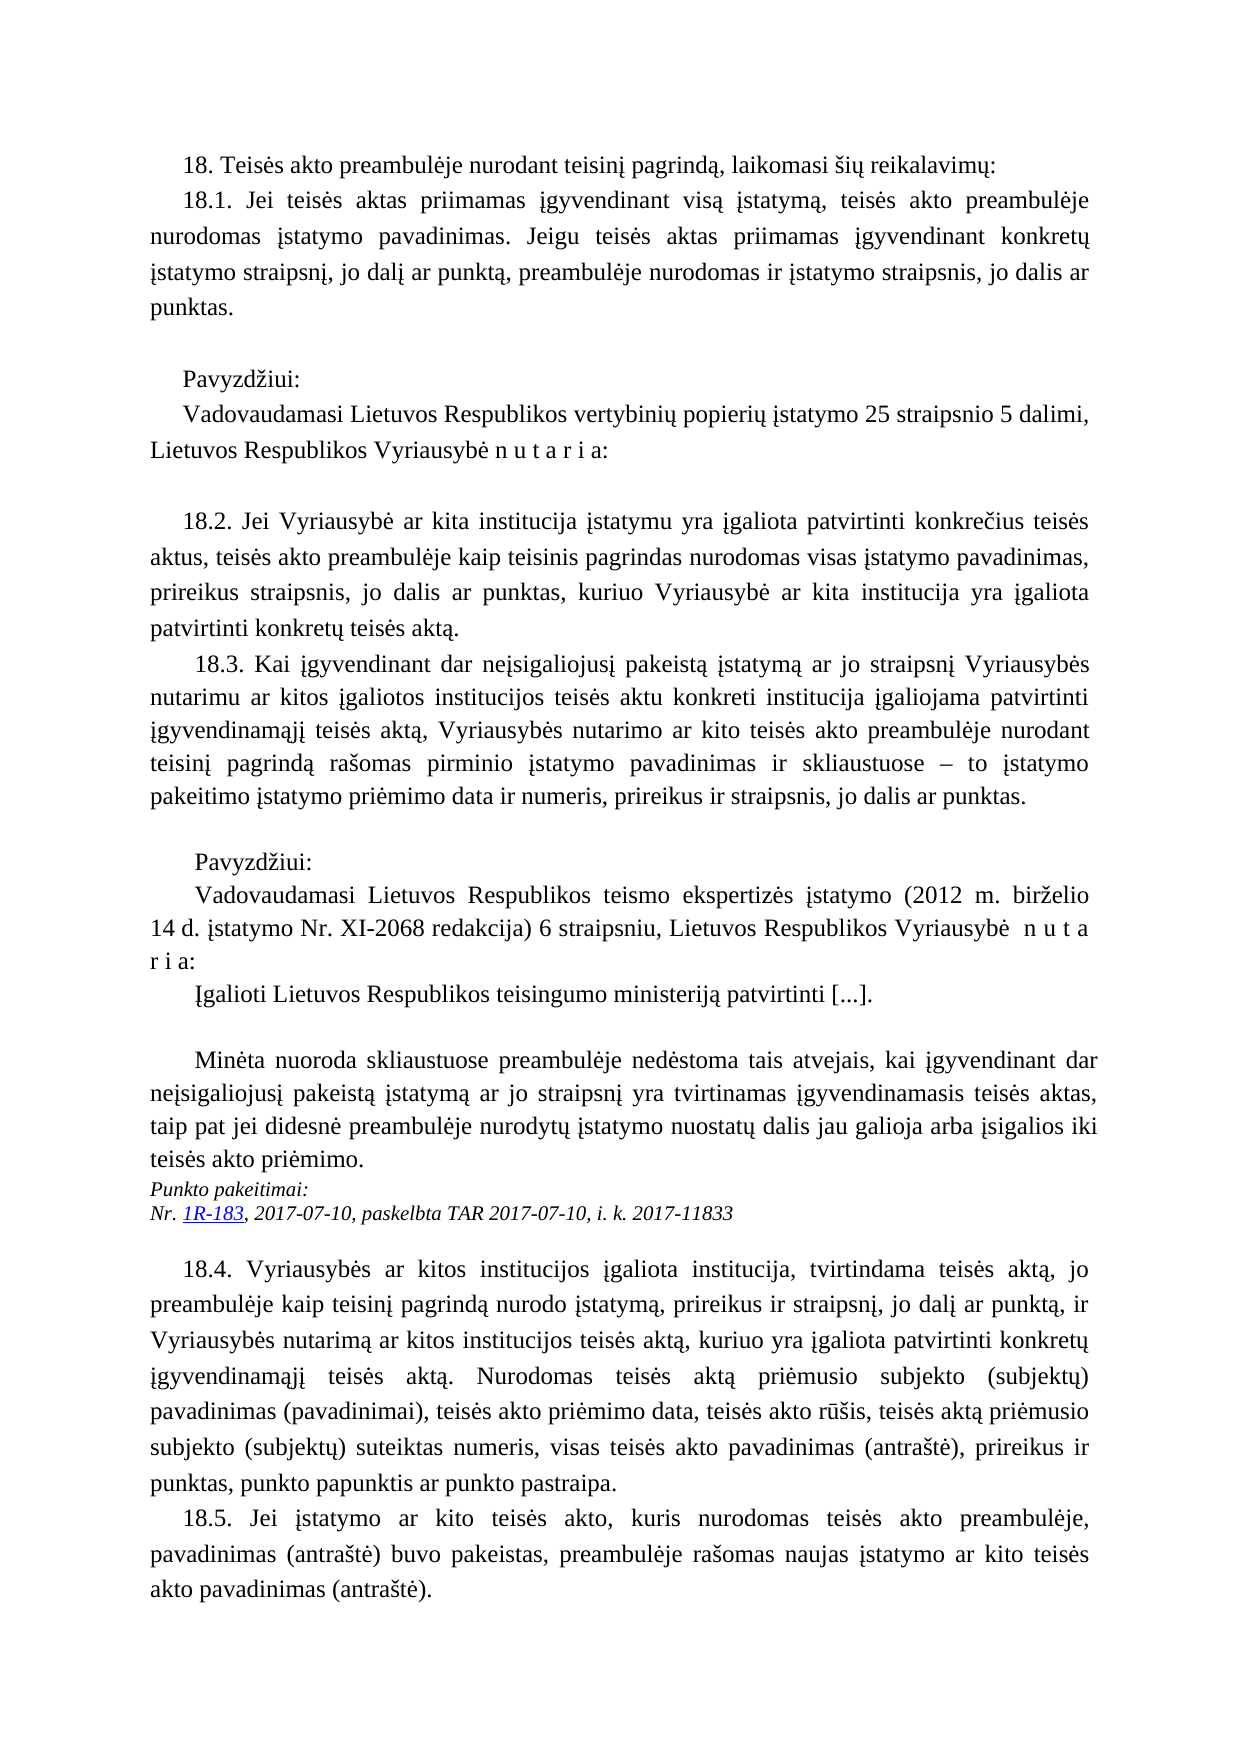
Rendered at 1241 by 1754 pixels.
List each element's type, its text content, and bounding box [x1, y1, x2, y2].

text Vadovaudamasi Lietuvos Respublikos teismo ekspertizės įstatymo (2012 m. birželio 14 d. įstatymo Nr. XI-2068 redakcija) 6 straipsniu, Lietuvos Respublikos Vyriausybė n u t a r i a: [150, 880, 1090, 975]
text Pavyzdžiui: [150, 364, 1090, 392]
text 18.4. Vyriausybės ar kitos institucijos įgaliota institucija, tvirtindama teisės aktą, jo preambulėje kaip teisinį pagrindą nurodo įstatymą, prireikus ir straipsnį, jo dalį ar punktą, ir Vyriausybės nutarimą ar kitos institucijos teisės aktą, kuriuo yra įgaliota patvirtinti konkretų įgyvendinamąjį teisės aktą. Nurodomas teisės aktą priėmusio subjekto (subjektų) pavadinimas (pavadinimai), teisės akto priėmimo data, teisės akto rūšis, teisės aktą priėmusio subjekto (subjektų) suteiktas numeris, visas teisės akto pavadinimas (antraštė), prireikus ir punktas, punkto papunktis ar punkto pastraipa. [150, 1254, 1090, 1496]
text Minėta nuoroda skliaustuose preambulėje nedėstoma tais atvejais, kai įgyvendinant dar neįsigaliojusį pakeistą įstatymą ar jo straipsnį yra tvirtinamas įgyvendinamasis teisės aktas, taip pat jei didesnė preambulėje nurodytų įstatymo nuostatų dalis jau galioja arba įsigalios iki teisės akto priėmimo. [150, 1045, 1099, 1173]
text Punkto pakeitimai: [150, 1177, 1090, 1201]
text 18.1. Jei teisės aktas priimamas įgyvendinant visą įstatymą, teisės akto preambulėje nurodomas įstatymo pavadinimas. Jeigu teisės aktas priimamas įgyvendinant konkretų įstatymo straipsnį, jo dalį ar punktą, preambulėje nurodomas ir įstatymo straipsnis, jo dalis ar punktas. [150, 186, 1090, 321]
text Įgalioti Lietuvos Respublikos teisingumo ministeriją patvirtinti [...]. [150, 979, 1090, 1008]
text 18.2. Jei Vyriausybė ar kita institucija įstatymu yra įgaliota patvirtinti konkrečius teisės aktus, teisės akto preambulėje kaip teisinis pagrindas nurodomas visas įstatymo pavadinimas, prireikus straipsnis, jo dalis ar punktas, kuriuo Vyriausybė ar kita institucija yra įgaliota patvirtinti konkretų teisės aktą. [150, 506, 1090, 642]
text 18. Teisės akto preambulėje nurodant teisinį pagrindą, laikomasi šių reikalavimų: [150, 150, 1090, 179]
text Pavyzdžiui: [150, 847, 1090, 876]
text 18.5. Jei įstatymo ar kito teisės akto, kuris nurodomas teisės akto preambulėje, pavadinimas (antraštė) buvo pakeistas, preambulėje rašomas naujas įstatymo ar kito teisės akto pavadinimas (antraštė). [150, 1503, 1090, 1603]
text Nr. 1R-183, 2017-07-10, paskelbta TAR 2017-07-10, i. k. 2017-11833 [150, 1201, 1090, 1225]
text Vadovaudamasi Lietuvos Respublikos vertybinių popierių įstatymo 25 straipsnio 5 dalimi, Lietuvos Respublikos Vyriausybė n u t a r i a: [150, 399, 1090, 464]
text 18.3. Kai įgyvendinant dar neįsigaliojusį pakeistą įstatymą ar jo straipsnį Vyriausybės nutarimu ar kitos įgaliotos institucijos teisės aktu konkreti institucija įgaliojama patvirtinti įgyvendinamąjį teisės aktą, Vyriausybės nutarimo ar kito teisės akto preambulėje nurodant teisinį pagrindą rašomas pirminio įstatymo pavadinimas ir skliaustuose – to įstatymo pakeitimo įstatymo priėmimo data ir numeris, prireikus ir straipsnis, jo dalis ar punktas. [150, 649, 1090, 809]
